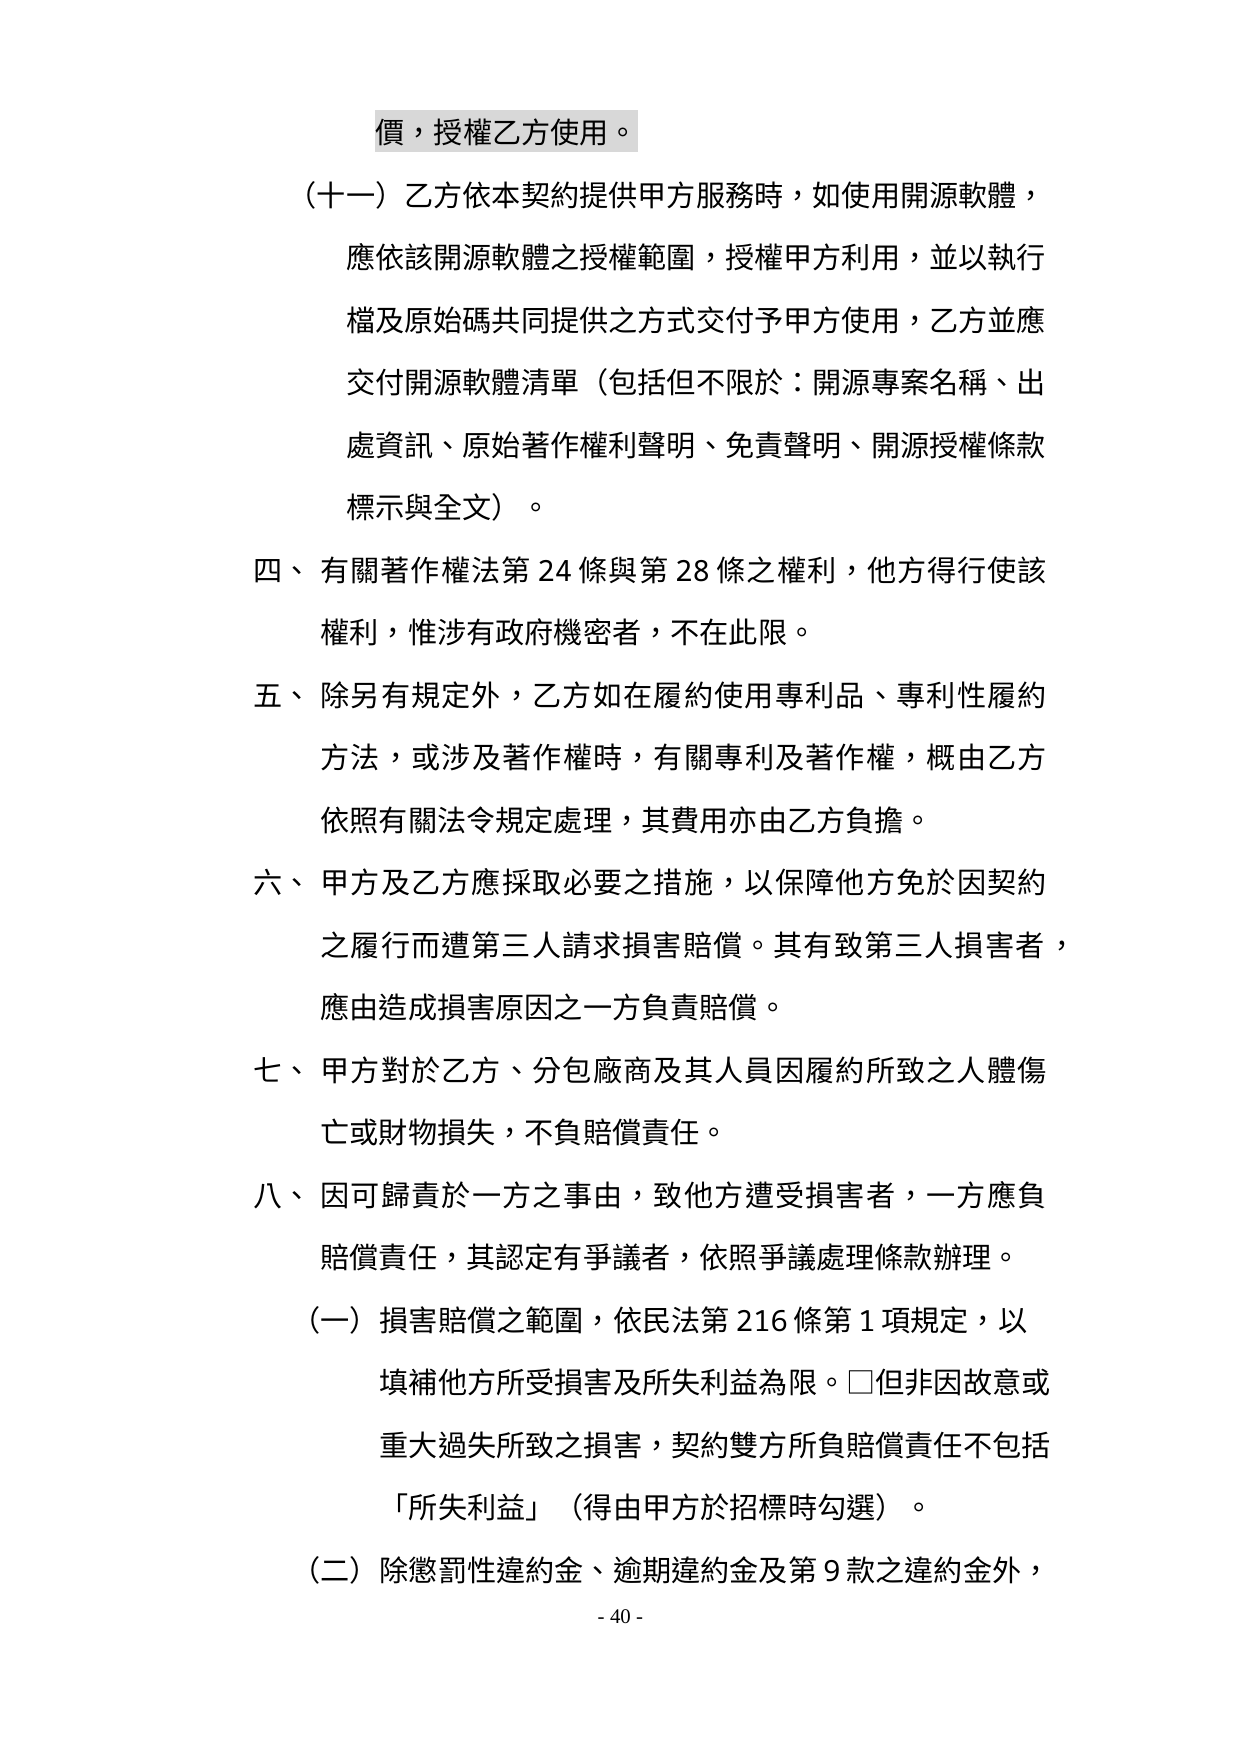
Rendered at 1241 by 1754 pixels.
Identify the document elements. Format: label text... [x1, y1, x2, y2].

list 除另有規定外，乙方如在履約使用專利品、專利性履約方法，或涉及著作權時，有關專利及著作權，概由乙方依照有關法令規定處理，其費用亦由乙方負擔。 [253, 652, 1047, 839]
list 甲方對於乙方、分包廠商及其人員因履約所致之人體傷亡或財物損失，不負賠償責任。 [253, 1027, 1047, 1152]
list 甲方及乙方應採取必要之措施，以保障他方免於因契約之履行而遭第三人請求損害賠償。其有致第三人損害者，應由造成損害原因之一方負責賠償。 [253, 839, 1047, 1027]
list 損害賠償之範圍，依民法第216條第1項規定，以填補他方所受損害及所失利益為限。□但非因故意或重大過失所致之損害，契約雙方所負賠償責任不包括「所失利益」（得由甲方於招標時勾選）。 [291, 1277, 1053, 1527]
text （十一）乙方依本契約提供甲方服務時，如使用開源軟體，應依該開源軟體之授權範圍，授權甲方利用，並以執行檔及原始碼共同提供之方式交付予甲方使用，乙方並應交付開源軟體清單（包括但不限於：開源專案名稱、出處資訊、原始著作權利聲明、免責聲明、開源授權條款標示與全文）。 [287, 152, 1053, 527]
list 除懲罰性違約金、逾期違約金及第9款之違約金外， [291, 1527, 1053, 1589]
text 價，授權乙方使用。 [374, 89, 1053, 152]
list 因可歸責於一方之事由，致他方遭受損害者，一方應負賠償責任，其認定有爭議者，依照爭議處理條款辦理。 [253, 1152, 1047, 1277]
list 有關著作權法第24條與第28條之權利，他方得行使該權利，惟涉有政府機密者，不在此限。 [253, 527, 1047, 652]
